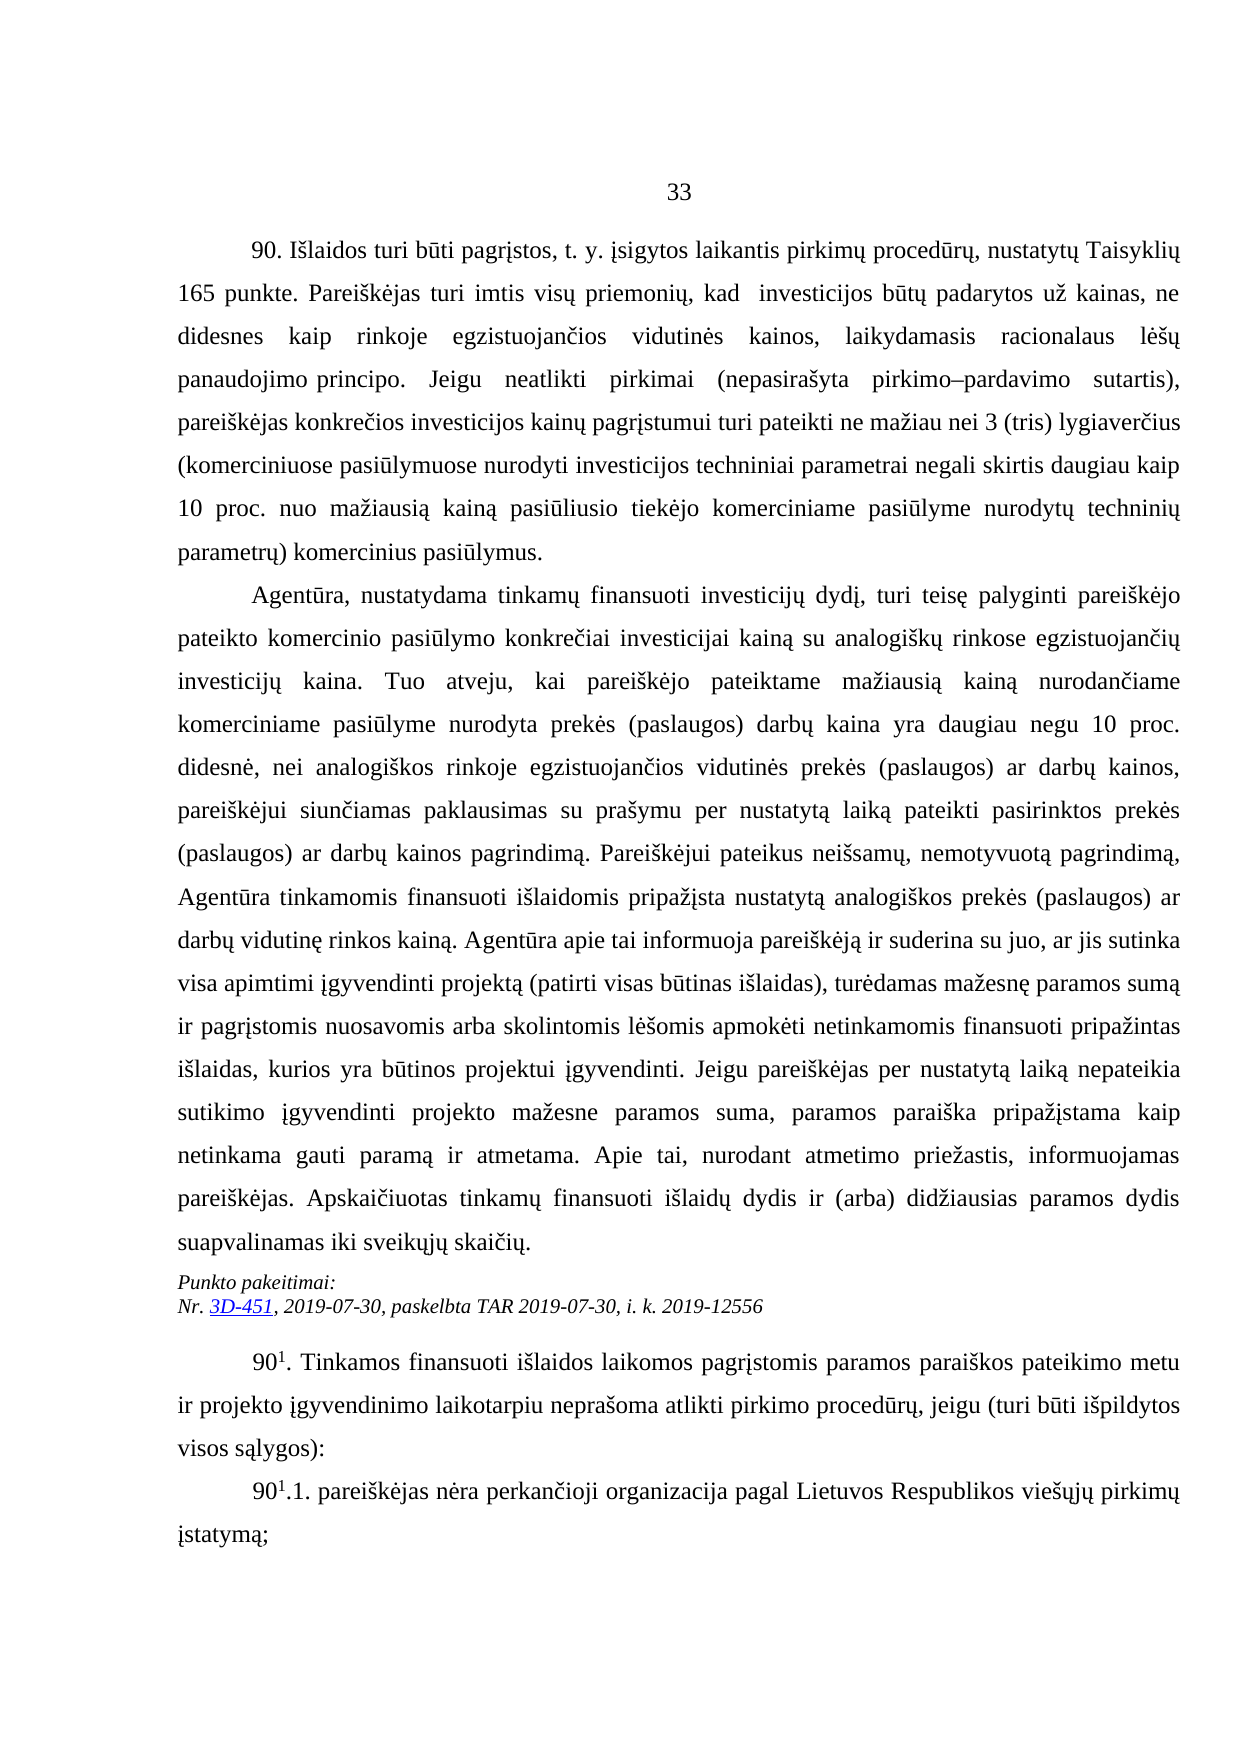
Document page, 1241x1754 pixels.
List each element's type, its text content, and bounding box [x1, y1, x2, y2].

text 90. Išlaidos turi būti pagrįstos, t. y. įsigytos laikantis pirkimų procedūrų, nustatytų Taisyklių 165 punkte. Pareiškėjas turi imtis visų priemonių, kad investicijos būtų padarytos už kainas, ne didesnes kaip rinkoje egzistuojančios vidutinės kainos, laikydamasis racionalaus lėšų panaudojimo principo. Jeigu neatlikti pirkimai (nepasirašyta pirkimo–pardavimo sutartis), pareiškėjas konkrečios investicijos kainų pagrįstumui turi pateikti ne mažiau nei 3 (tris) lygiaverčius (komerciniuose pasiūlymuose nurodyti investicijos techniniai parametrai negali skirtis daugiau kaip 10 proc. nuo mažiausią kainą pasiūliusio tiekėjo komerciniame pasiūlyme nurodytų techninių parametrų) komercinius pasiūlymus. [177, 235, 1181, 565]
text Agentūra, nustatydama tinkamų finansuoti investicijų dydį, turi teisę palyginti pareiškėjo pateikto komercinio pasiūlymo konkrečiai investicijai kainą su analogiškų rinkose egzistuojančių investicijų kaina. Tuo atveju, kai pareiškėjo pateiktame mažiausią kainą nurodančiame komerciniame pasiūlyme nurodyta prekės (paslaugos) darbų kaina yra daugiau negu 10 proc. didesnė, nei analogiškos rinkoje egzistuojančios vidutinės prekės (paslaugos) ar darbų kainos, pareiškėjui siunčiamas paklausimas su prašymu per nustatytą laiką pateikti pasirinktos prekės (paslaugos) ar darbų kainos pagrindimą. Pareiškėjui pateikus neišsamų, nemotyvuotą pagrindimą, Agentūra tinkamomis finansuoti išlaidomis pripažįsta nustatytą analogiškos prekės (paslaugos) ar darbų vidutinę rinkos kainą. Agentūra apie tai informuoja pareiškėją ir suderina su juo, ar jis sutinka visa apimtimi įgyvendinti projektą (patirti visas būtinas išlaidas), turėdamas mažesnę paramos sumą ir pagrįstomis nuosavomis arba skolintomis lėšomis apmokėti netinkamomis finansuoti pripažintas išlaidas, kurios yra būtinos projektui įgyvendinti. Jeigu pareiškėjas per nustatytą laiką nepateikia sutikimo įgyvendinti projekto mažesne paramos suma, paramos paraiška pripažįstama kaip netinkama gauti paramą ir atmetama. Apie tai, nurodant atmetimo priežastis, informuojamas pareiškėjas. Apskaičiuotas tinkamų finansuoti išlaidų dydis ir (arba) didžiausias paramos dydis suapvalinamas iki sveikųjų skaičių. [177, 580, 1181, 1255]
text 901. Tinkamos finansuoti išlaidos laikomos pagrįstomis paramos paraiškos pateikimo metu ir projekto įgyvendinimo laikotarpiu neprašoma atlikti pirkimo procedūrų, jeigu (turi būti išpildytos visos sąlygos): [177, 1347, 1181, 1462]
text Punkto pakeitimai: [177, 1270, 1181, 1294]
text 901.1. pareiškėjas nėra perkančioji organizacija pagal Lietuvos Respublikos viešųjų pirkimų įstatymą; [177, 1476, 1181, 1548]
text Nr. 3D-451, 2019-07-30, paskelbta TAR 2019-07-30, i. k. 2019-12556 [177, 1294, 1181, 1318]
